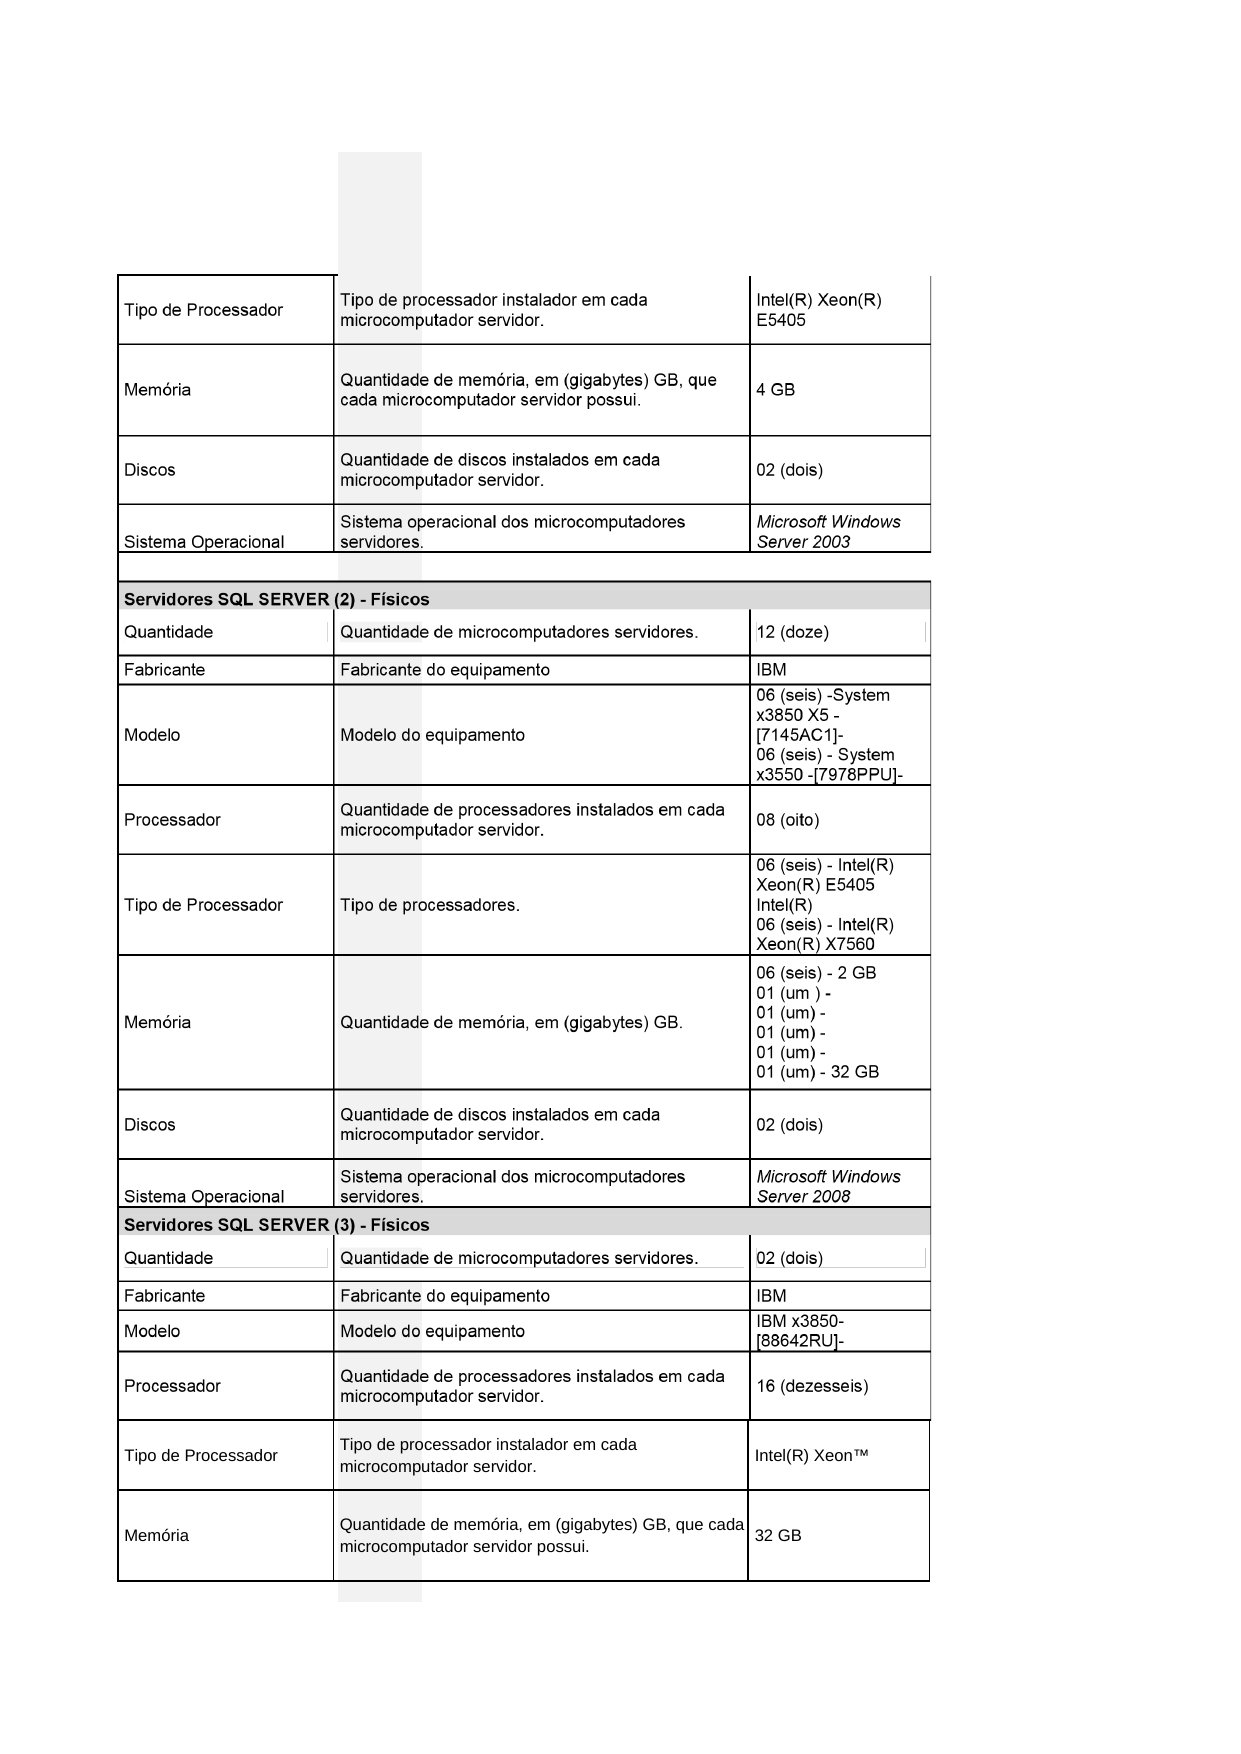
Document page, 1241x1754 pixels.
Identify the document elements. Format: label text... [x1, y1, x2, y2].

table_header Tipo de Processador [119, 1421, 333, 1489]
table_header Tipo de processador instalador em cada microcomputador servidor. [334, 1421, 747, 1489]
table_cell 32 GB [749, 1491, 929, 1580]
table_cell Memória [119, 1491, 333, 1580]
table_cell Quantidade de memória, em (gigabytes) GB, que cada microcomputador servidor possui. [334, 1491, 747, 1580]
table_header Intel(R) Xeon™ [749, 1421, 929, 1489]
picture [117, 275, 932, 1421]
